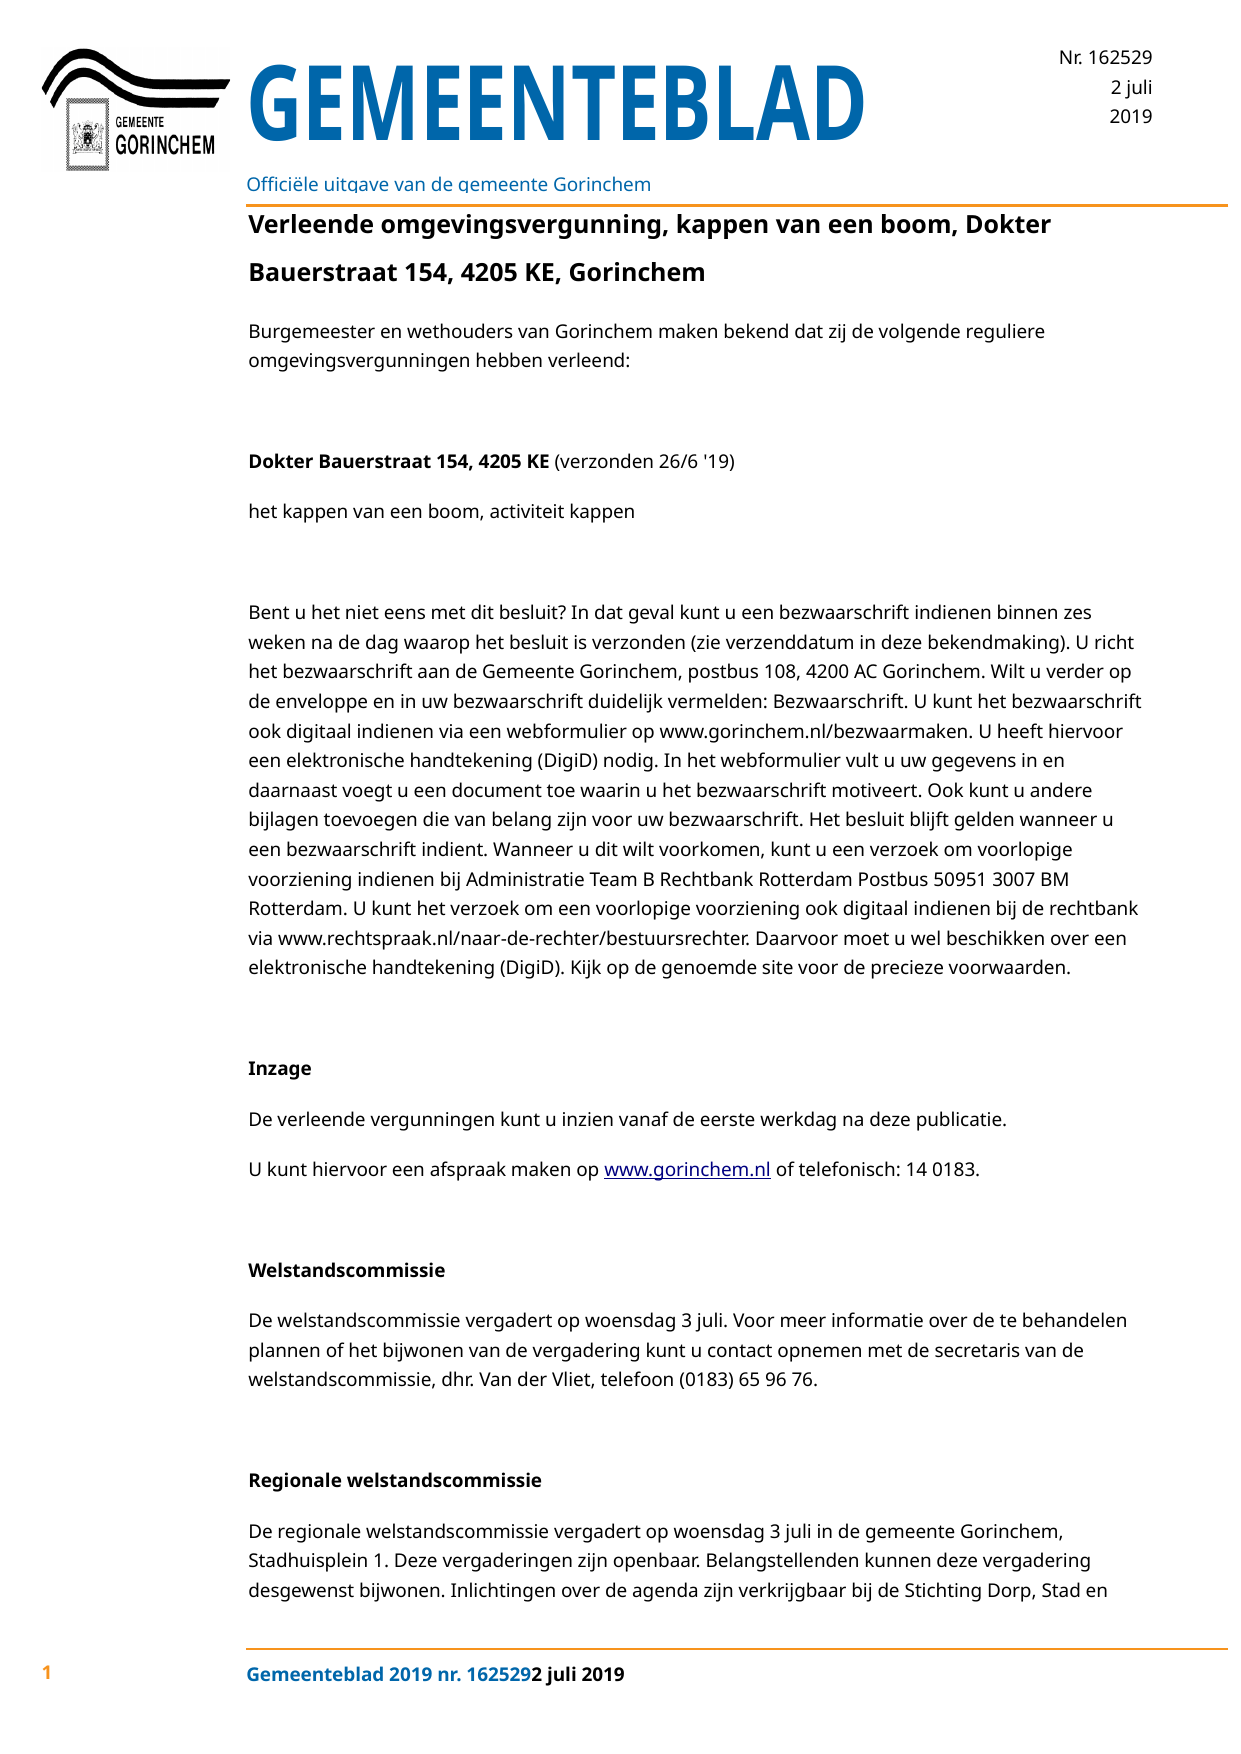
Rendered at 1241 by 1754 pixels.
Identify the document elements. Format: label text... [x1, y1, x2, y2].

text Inzage [248, 1055, 1152, 1081]
text De verleende vergunningen kunt u inzien vanaf de eerste werkdag na deze publicatie. [248, 1106, 1152, 1132]
text Burgemeester en wethouders van Gorinchem maken bekend dat zij de volgende reguliere omgevingsvergunningen hebben verleend: [248, 318, 1152, 373]
text Regionale welstandscommissie [248, 1467, 1152, 1493]
text Welstandscommissie [248, 1257, 1152, 1283]
text Dokter Bauerstraat 154, 4205 KE (verzonden 26/6 '19) [248, 448, 1152, 474]
text het kappen van een boom, activiteit kappen [248, 499, 1152, 524]
text U kunt hiervoor een afspraak maken op www.gorinchem.nl of telefonisch: 14 0183. [248, 1156, 1152, 1182]
picture [41, 47, 231, 172]
text Bent u het niet eens met dit besluit? In dat geval kunt u een bezwaarschrift indienen binnen zes weken na de dag waarop het besluit is verzonden (zie verzenddatum in deze bekendmaking). U richt het bezwaarschrift aan de Gemeente Gorinchem, postbus 108, 4200 AC Gorinchem. Wilt u verder op de enveloppe en in uw bezwaarschrift duidelijk vermelden: Bezwaarschrift. U kunt het bezwaarschrift ook digitaal indienen via een webformulier op www.gorinchem.nl/bezwaarmaken. U heeft hiervoor een elektronische handtekening (DigiD) nodig. In het webformulier vult u uw gegevens in en daarnaast voegt u een document toe waarin u het bezwaarschrift motiveert. Ook kunt u andere bijlagen toevoegen die van belang zijn voor uw bezwaarschrift. Het besluit blijft gelden wanneer u een bezwaarschrift indient. Wanneer u dit wilt voorkomen, kunt u een verzoek om voorlopige voorziening indienen bij Administratie Team B Rechtbank Rotterdam Postbus 50951 3007 BM Rotterdam. U kunt het verzoek om een voorlopige voorziening ook digitaal indienen bij de rechtbank via www.rechtspraak.nl/naar-de-rechter/bestuursrechter. Daarvoor moet u wel beschikken over een elektronische handtekening (DigiD). Kijk op de genoemde site voor de precieze voorwaarden. [248, 599, 1152, 980]
text De regionale welstandscommissie vergadert op woensdag 3 juli in de gemeente Gorinchem, Stadhuisplein 1. Deze vergaderingen zijn openbaar. Belangstellenden kunnen deze vergadering desgewenst bijwonen. Inlichtingen over de agenda zijn verkrijgbaar bij de Stichting Dorp, Stad en [248, 1518, 1152, 1603]
text Verleende omgevingsvergunning, kappen van een boom, Dokter Bauerstraat 154, 4205 KE, Gorinchem [248, 207, 1152, 288]
text De welstandscommissie vergadert op woensdag 3 juli. Voor meer informatie over de te behandelen plannen of het bijwonen van de vergadering kunt u contact opnemen met de secretaris van de welstandscommissie, dhr. Van der Vliet, telefoon (0183) 65 96 76. [248, 1307, 1152, 1392]
